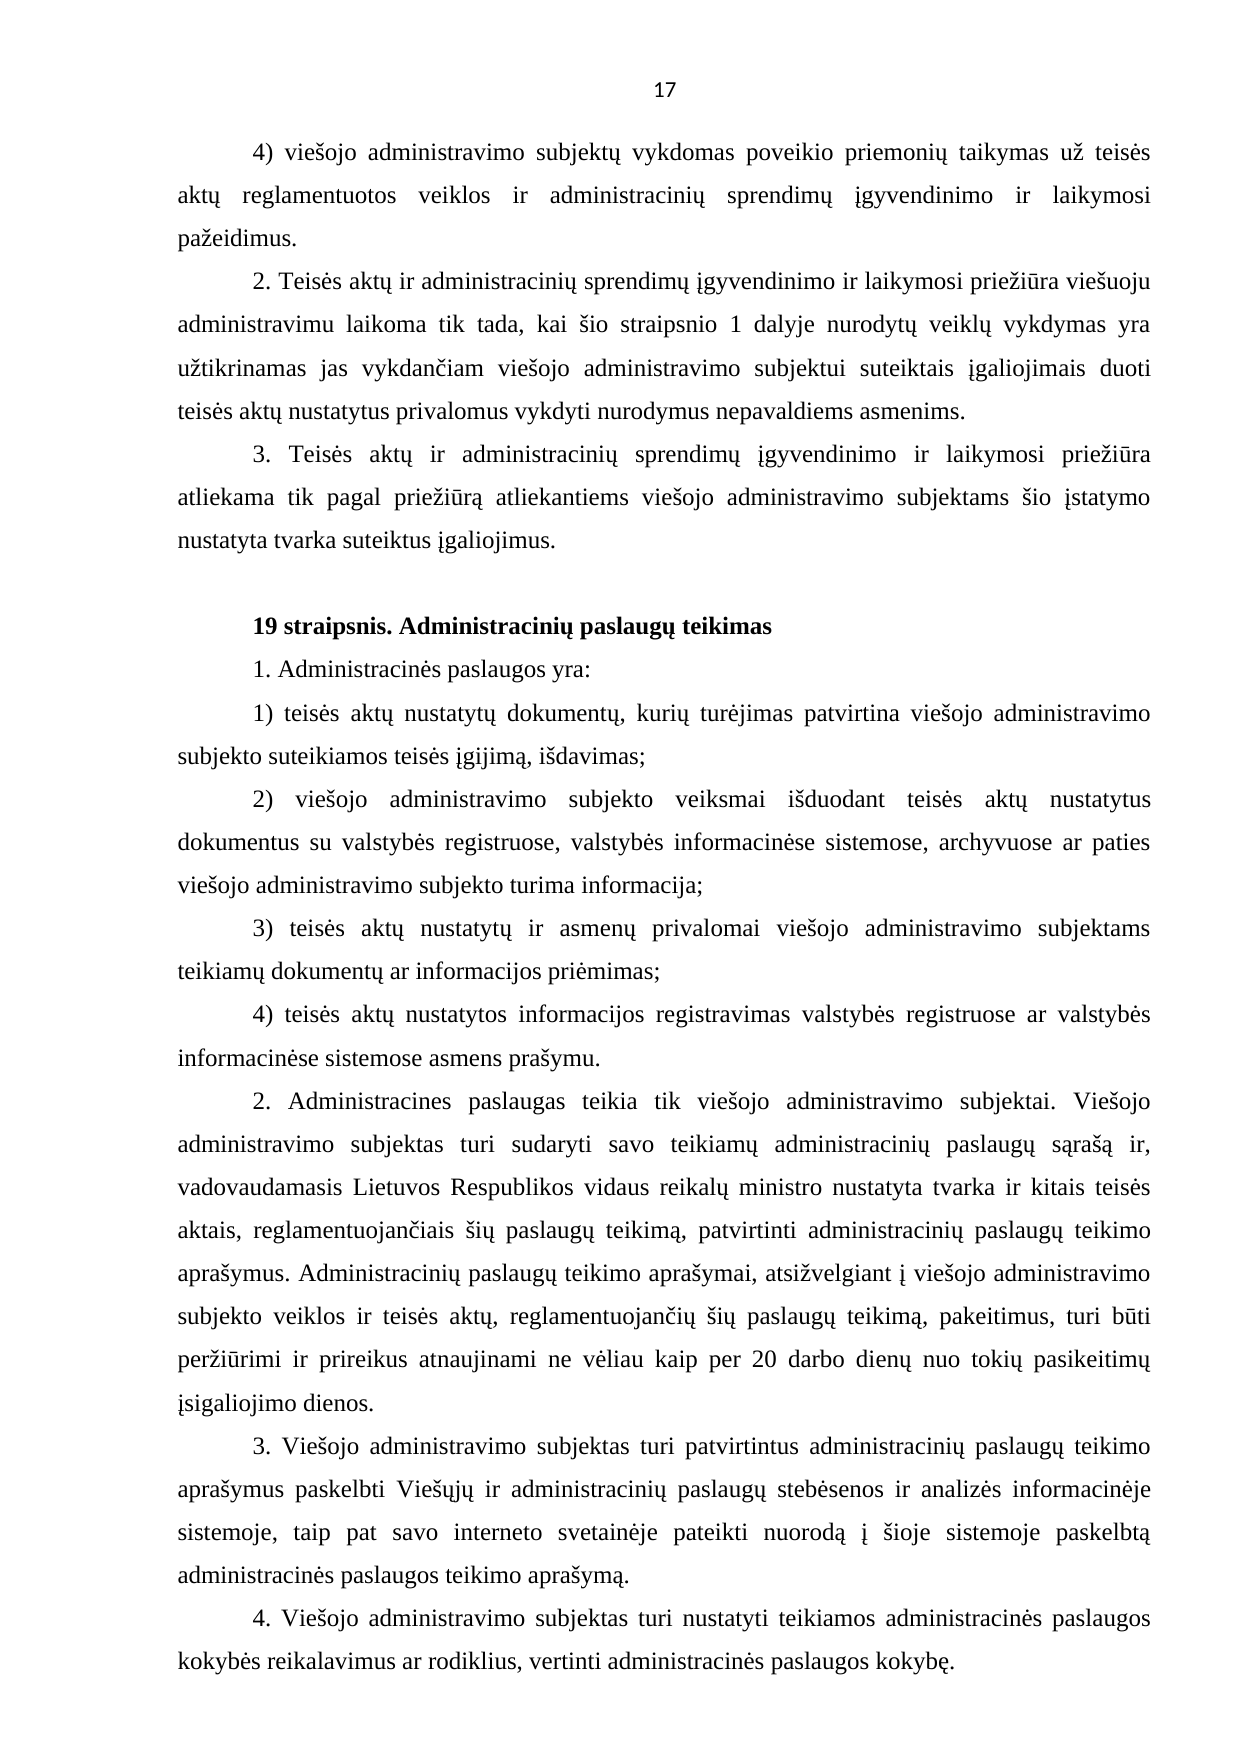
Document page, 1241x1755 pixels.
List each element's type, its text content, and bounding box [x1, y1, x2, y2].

text 2. Teisės aktų ir administracinių sprendimų įgyvendinimo ir laikymosi priežiūra viešuoju administravimu laikoma tik tada, kai šio straipsnio 1 dalyje nurodytų veiklų vykdymas yra užtikrinamas jas vykdančiam viešojo administravimo subjektui suteiktais įgaliojimais duoti teisės aktų nustatytus privalomus vykdyti nurodymus nepavaldiems asmenims. [177, 266, 1152, 424]
text 3. Viešojo administravimo subjektas turi patvirtintus administracinių paslaugų teikimo aprašymus paskelbti Viešųjų ir administracinių paslaugų stebėsenos ir analizės informacinėje sistemoje, taip pat savo interneto svetainėje pateikti nuorodą į šioje sistemoje paskelbtą administracinės paslaugos teikimo aprašymą. [177, 1431, 1152, 1589]
text 3. Teisės aktų ir administracinių sprendimų įgyvendinimo ir laikymosi priežiūra atliekama tik pagal priežiūrą atliekantiems viešojo administravimo subjektams šio įstatymo nustatyta tvarka suteiktus įgaliojimus. [177, 439, 1152, 554]
text 1) teisės aktų nustatytų dokumentų, kurių turėjimas patvirtina viešojo administravimo subjekto suteikiamos teisės įgijimą, išdavimas; [177, 698, 1152, 769]
text 19 straipsnis. Administracinių paslaugų teikimas [177, 611, 1152, 640]
text 3) teisės aktų nustatytų ir asmenų privalomai viešojo administravimo subjektams teikiamų dokumentų ar informacijos priėmimas; [177, 913, 1152, 985]
text 4) viešojo administravimo subjektų vykdomas poveikio priemonių taikymas už teisės aktų reglamentuotos veiklos ir administracinių sprendimų įgyvendinimo ir laikymosi pažeidimus. [177, 137, 1152, 252]
text 4) teisės aktų nustatytos informacijos registravimas valstybės registruose ar valstybės informacinėse sistemose asmens prašymu. [177, 999, 1152, 1071]
text 2. Administracines paslaugas teikia tik viešojo administravimo subjektai. Viešojo administravimo subjektas turi sudaryti savo teikiamų administracinių paslaugų sąrašą ir, vadovaudamasis Lietuvos Respublikos vidaus reikalų ministro nustatyta tvarka ir kitais teisės aktais, reglamentuojančiais šių paslaugų teikimą, patvirtinti administracinių paslaugų teikimo aprašymus. Administracinių paslaugų teikimo aprašymai, atsižvelgiant į viešojo administravimo subjekto veiklos ir teisės aktų, reglamentuojančių šių paslaugų teikimą, pakeitimus, turi būti peržiūrimi ir prireikus atnaujinami ne vėliau kaip per 20 darbo dienų nuo tokių pasikeitimų įsigaliojimo dienos. [177, 1086, 1152, 1416]
text 2) viešojo administravimo subjekto veiksmai išduodant teisės aktų nustatytus dokumentus su valstybės registruose, valstybės informacinėse sistemose, archyvuose ar paties viešojo administravimo subjekto turima informacija; [177, 784, 1152, 899]
text 4. Viešojo administravimo subjektas turi nustatyti teikiamos administracinės paslaugos kokybės reikalavimus ar rodiklius, vertinti administracinės paslaugos kokybę. [177, 1603, 1152, 1675]
text 1. Administracinės paslaugos yra: [177, 654, 1152, 683]
